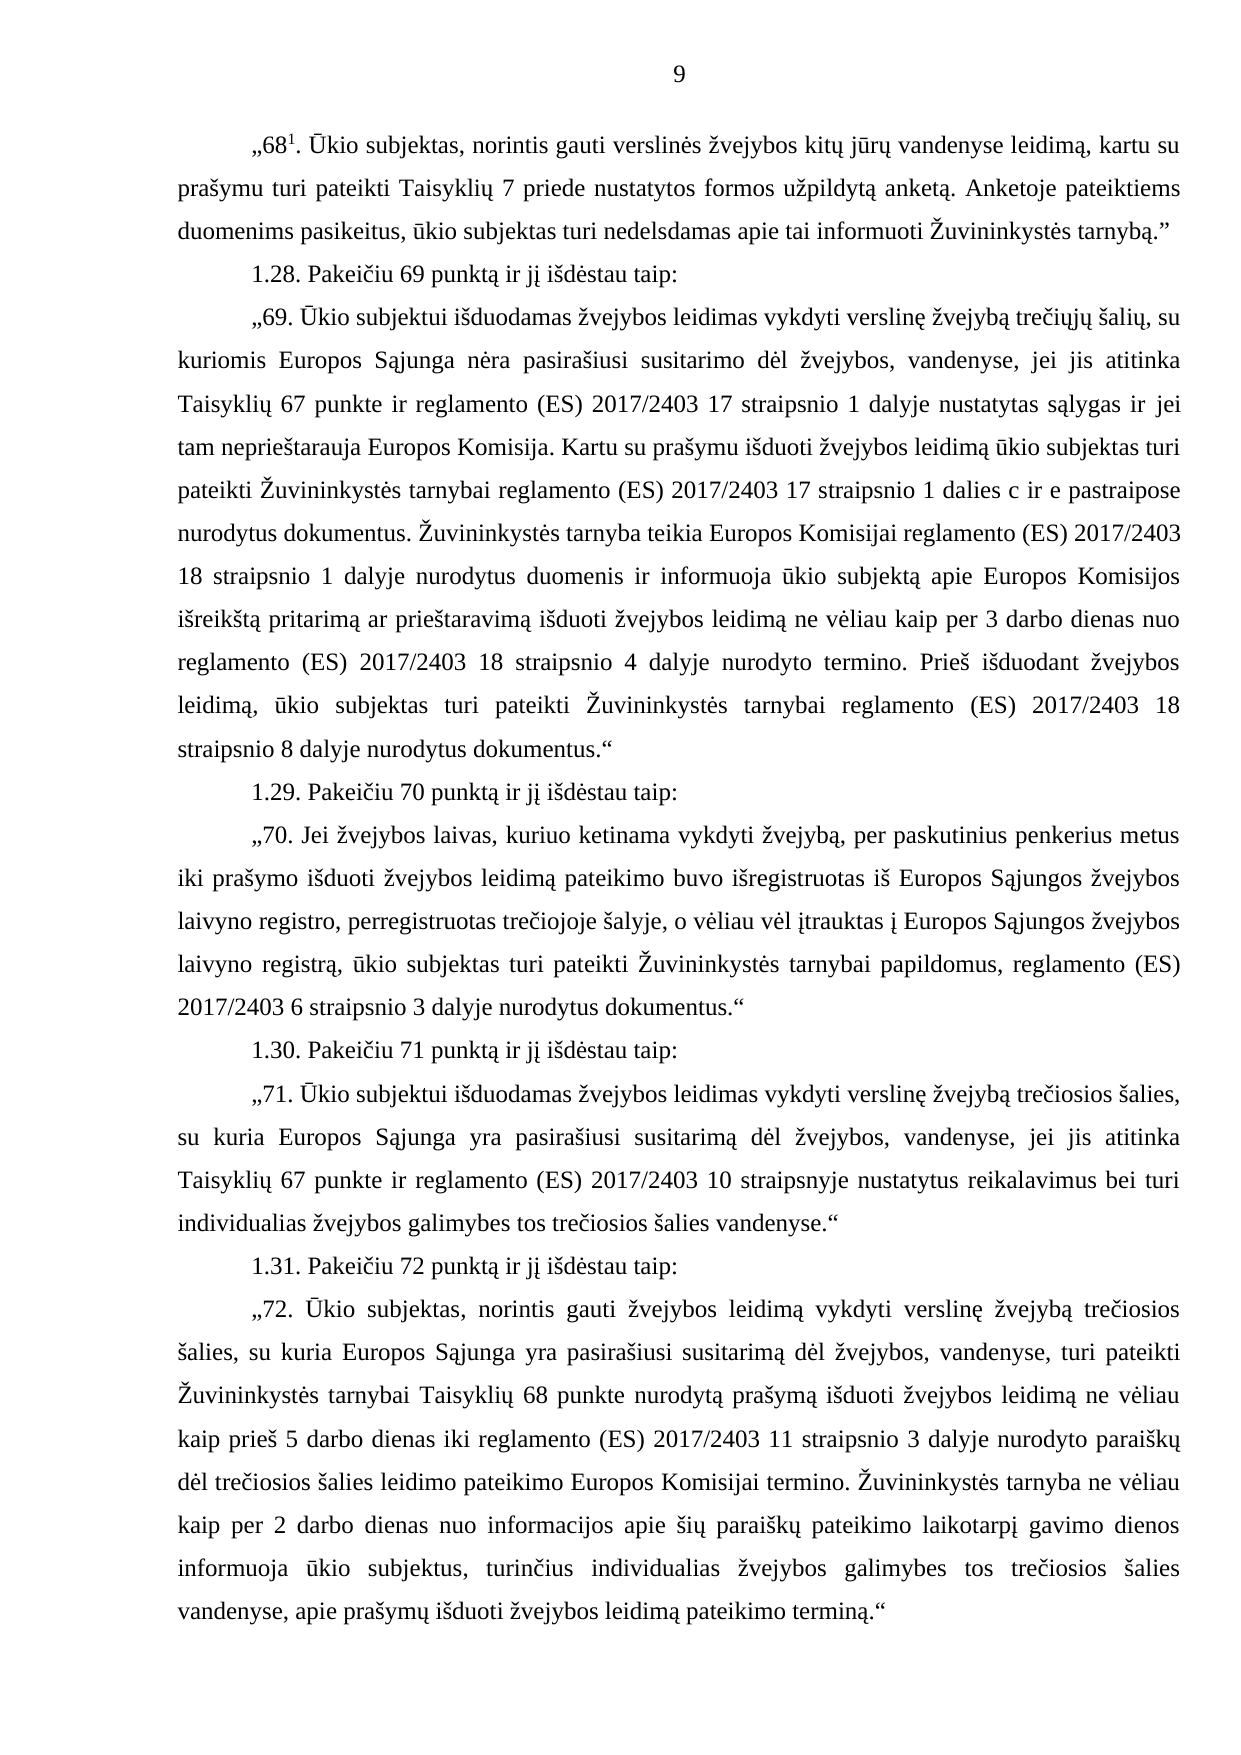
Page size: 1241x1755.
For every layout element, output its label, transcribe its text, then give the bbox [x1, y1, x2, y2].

text 1.30. Pakeičiu 71 punktą ir jį išdėstau taip: [177, 1036, 1181, 1064]
text 1.31. Pakeičiu 72 punktą ir jį išdėstau taip: [177, 1251, 1181, 1280]
text „70. Jei žvejybos laivas, kuriuo ketinama vykdyti žvejybą, per paskutinius penkerius metus iki prašymo išduoti žvejybos leidimą pateikimo buvo išregistruotas iš Europos Sąjungos žvejybos laivyno registro, perregistruotas trečiojoje šalyje, o vėliau vėl įtrauktas į Europos Sąjungos žvejybos laivyno registrą, ūkio subjektas turi pateikti Žuvininkystės tarnybai papildomus, reglamento (ES) 2017/2403 6 straipsnio 3 dalyje nurodytus dokumentus.“ [177, 820, 1181, 1021]
text „69. Ūkio subjektui išduodamas žvejybos leidimas vykdyti verslinę žvejybą trečiųjų šalių, su kuriomis Europos Sąjunga nėra pasirašiusi susitarimo dėl žvejybos, vandenyse, jei jis atitinka Taisyklių 67 punkte ir reglamento (ES) 2017/2403 17 straipsnio 1 dalyje nustatytas sąlygas ir jei tam neprieštarauja Europos Komisija. Kartu su prašymu išduoti žvejybos leidimą ūkio subjektas turi pateikti Žuvininkystės tarnybai reglamento (ES) 2017/2403 17 straipsnio 1 dalies c ir e pastraipose nurodytus dokumentus. Žuvininkystės tarnyba teikia Europos Komisijai reglamento (ES) 2017/2403 18 straipsnio 1 dalyje nurodytus duomenis ir informuoja ūkio subjektą apie Europos Komisijos išreikštą pritarimą ar prieštaravimą išduoti žvejybos leidimą ne vėliau kaip per 3 darbo dienas nuo reglamento (ES) 2017/2403 18 straipsnio 4 dalyje nurodyto termino. Prieš išduodant žvejybos leidimą, ūkio subjektas turi pateikti Žuvininkystės tarnybai reglamento (ES) 2017/2403 18 straipsnio 8 dalyje nurodytus dokumentus.“ [177, 302, 1181, 762]
text „72. Ūkio subjektas, norintis gauti žvejybos leidimą vykdyti verslinę žvejybą trečiosios šalies, su kuria Europos Sąjunga yra pasirašiusi susitarimą dėl žvejybos, vandenyse, turi pateikti Žuvininkystės tarnybai Taisyklių 68 punkte nurodytą prašymą išduoti žvejybos leidimą ne vėliau kaip prieš 5 darbo dienas iki reglamento (ES) 2017/2403 11 straipsnio 3 dalyje nurodyto paraiškų dėl trečiosios šalies leidimo pateikimo Europos Komisijai termino. Žuvininkystės tarnyba ne vėliau kaip per 2 darbo dienas nuo informacijos apie šių paraiškų pateikimo laikotarpį gavimo dienos informuoja ūkio subjektus, turinčius individualias žvejybos galimybes tos trečiosios šalies vandenyse, apie prašymų išduoti žvejybos leidimą pateikimo terminą.“ [177, 1294, 1181, 1625]
text 1.29. Pakeičiu 70 punktą ir jį išdėstau taip: [177, 777, 1181, 806]
text „71. Ūkio subjektui išduodamas žvejybos leidimas vykdyti verslinę žvejybą trečiosios šalies, su kuria Europos Sąjunga yra pasirašiusi susitarimą dėl žvejybos, vandenyse, jei jis atitinka Taisyklių 67 punkte ir reglamento (ES) 2017/2403 10 straipsnyje nustatytus reikalavimus bei turi individualias žvejybos galimybes tos trečiosios šalies vandenyse.“ [177, 1079, 1181, 1237]
text „681. Ūkio subjektas, norintis gauti verslinės žvejybos kitų jūrų vandenyse leidimą, kartu su prašymu turi pateikti Taisyklių 7 priede nustatytos formos užpildytą anketą. Anketoje pateiktiems duomenims pasikeitus, ūkio subjektas turi nedelsdamas apie tai informuoti Žuvininkystės tarnybą.” [177, 130, 1181, 245]
text 1.28. Pakeičiu 69 punktą ir jį išdėstau taip: [177, 259, 1181, 288]
